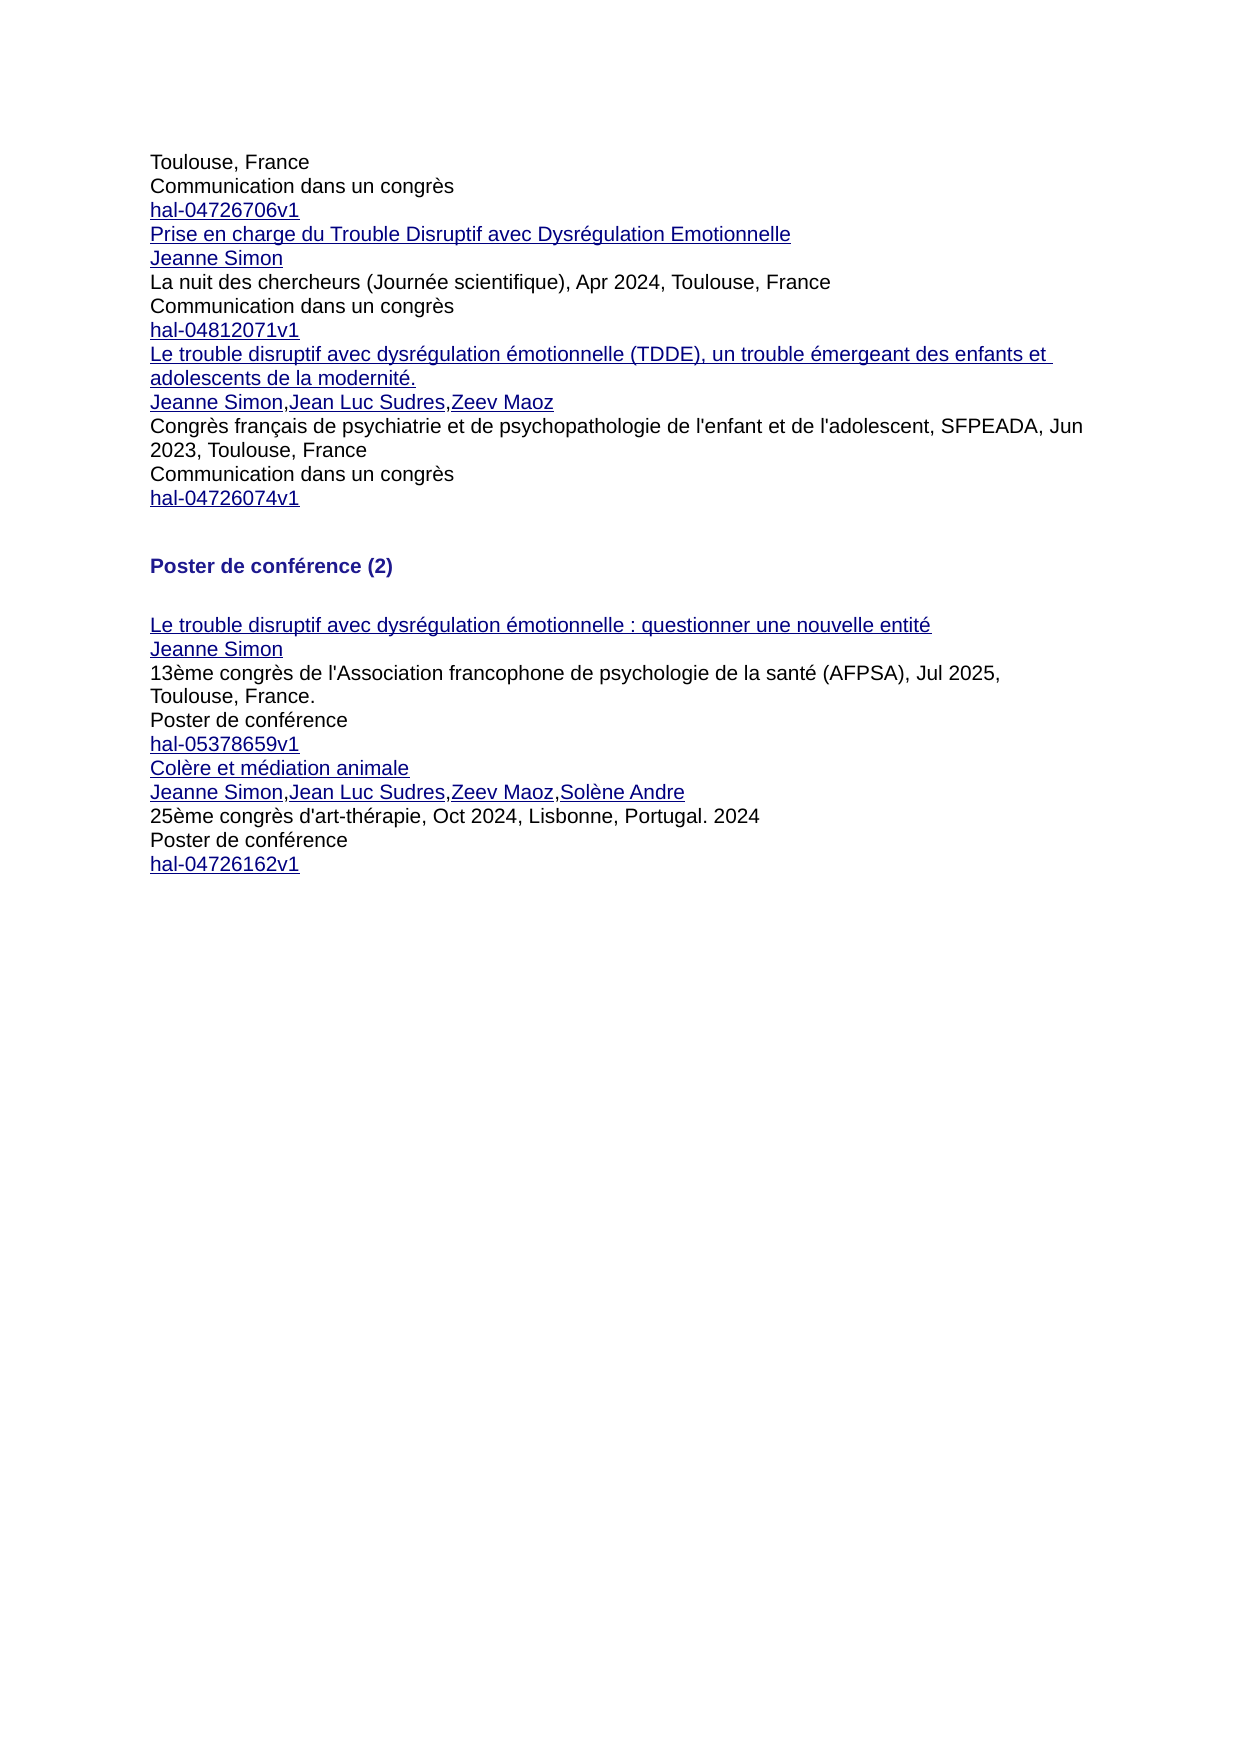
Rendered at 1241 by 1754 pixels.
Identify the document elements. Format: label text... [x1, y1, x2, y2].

table_cell Prise en charge du Trouble Disruptif avec Dysrégulation Emotionnelle Jeanne Simon La nuit des chercheurs (Journée scientifique), Apr 2024, Toulouse, France Communication dans un congrès hal-04812071v1 [150, 222, 1090, 342]
table_cell Colère et médiation animale Jeanne Simon,Jean Luc Sudres,Zeev Maoz,Solène Andre 25ème congrès d'art-thérapie, Oct 2024, Lisbonne, Portugal. 2024 Poster de conférence hal-04726162v1 [150, 756, 1090, 876]
table_cell Explorer le trouble disruptif avec dysrégulation émotionnelle au travers de la médiation animale Jeanne Simon La nuit des chercheurs, Ministère de l'enseignement supérieur et de la recherche, Oct 2024, Toulouse, France Communication dans un congrès hal-04726706v1 [150, 150, 1090, 222]
table_cell Le trouble disruptif avec dysrégulation émotionnelle (TDDE), un trouble émergeant des enfants et adolescents de la modernité. Jeanne Simon,Jean Luc Sudres,Zeev Maoz Congrès français de psychiatrie et de psychopathologie de l'enfant et de l'adolescent, SFPEADA, Jun 2023, Toulouse, France Communication dans un congrès hal-04726074v1 [150, 342, 1090, 509]
subtitle Poster de conférence (2) [150, 554, 1090, 578]
table_header Le trouble disruptif avec dysrégulation émotionnelle : questionner une nouvelle entité Jeanne Simon 13ème congrès de l'Association francophone de psychologie de la santé (AFPSA), Jul 2025, Toulouse, France. Poster de conférence hal-05378659v1 [150, 613, 1090, 756]
